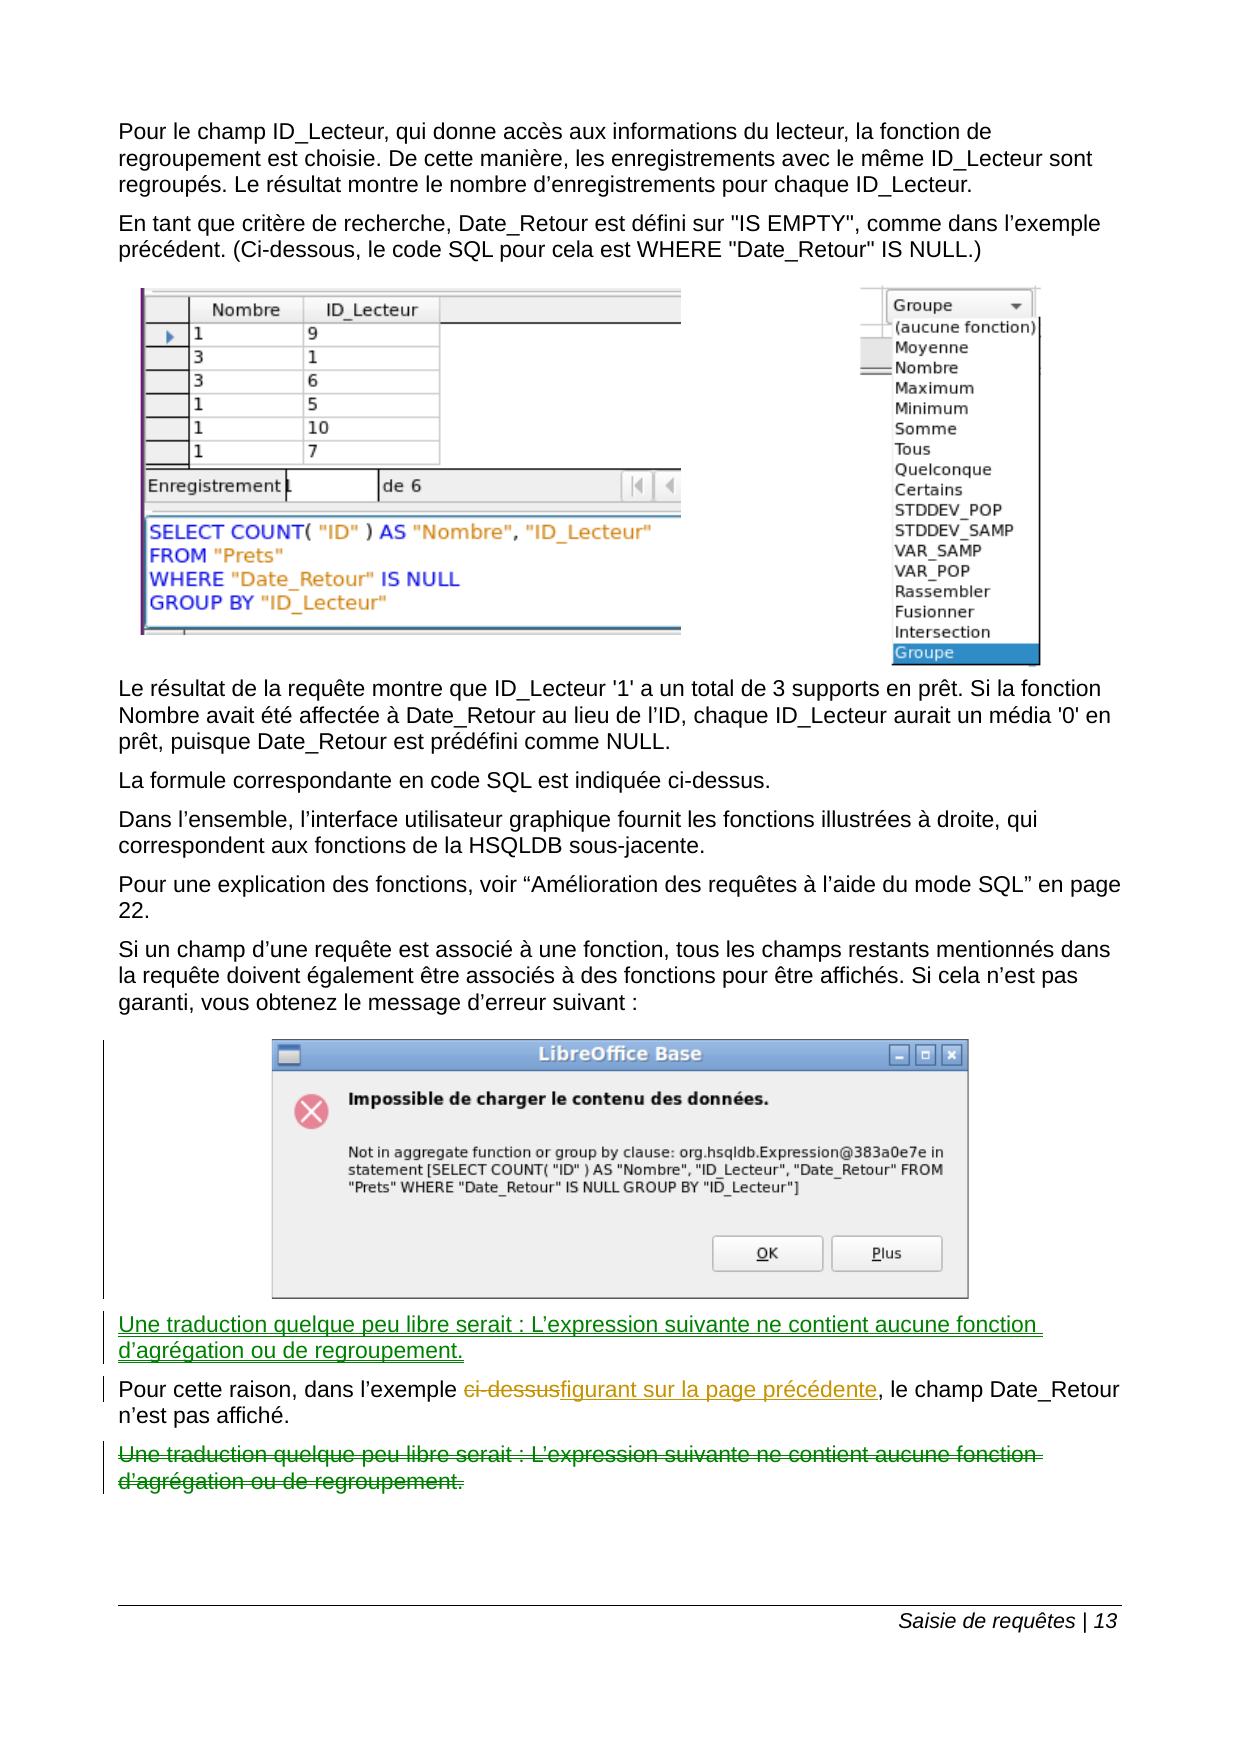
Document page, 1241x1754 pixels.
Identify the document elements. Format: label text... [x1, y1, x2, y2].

text Pour une explication des fonctions, voir “Amélioration des requêtes à l’aide du mode SQL” en page 22. [118, 871, 1122, 923]
text Le résultat de la requête montre que ID_Lecteur '1' a un total de 3 supports en prêt. Si la fonction Nombre avait été affectée à Date_Retour au lieu de l’ID, chaque ID_Lecteur aurait un média '0' en prêt, puisque Date_Retour est prédéfini comme NULL. [118, 675, 1122, 754]
picture [860, 285, 1042, 667]
text Une traduction quelque peu libre serait : L’expression suivante ne contient aucune fonction d’agrégation ou de regroupement. [118, 1311, 1122, 1363]
text Si un champ d’une requête est associé à une fonction, tous les champs restants mentionnés dans la requête doivent également être associés à des fonctions pour être affichés. Si cela n’est pas garanti, vous obtenez le message d’erreur suivant : [118, 936, 1122, 1015]
text La formule correspondante en code SQL est indiquée ci-dessus. [118, 767, 1122, 793]
text Dans l’ensemble, l’interface utilisateur graphique fournit les fonctions illustrées à droite, qui correspondent aux fonctions de la HSQLDB sous-jacente. [118, 806, 1122, 858]
text En tant que critère de recherche, Date_Retour est défini sur "IS EMPTY", comme dans l’exemple précédent. (Ci-dessous, le code SQL pour cela est WHERE "Date_Retour" IS NULL.) [118, 210, 1122, 262]
text Pour cette raison, dans l’exemple figurant sur la page précédente, le champ Date_Retour n’est pas affiché. [118, 1376, 1122, 1429]
text Pour le champ ID_Lecteur, qui donne accès aux informations du lecteur, la fonction de regroupement est choisie. De cette manière, les enregistrements avec le même ID_Lecteur sont regroupés. Le résultat montre le nombre d’enregistrements pour chaque ID_Lecteur. [118, 118, 1122, 197]
